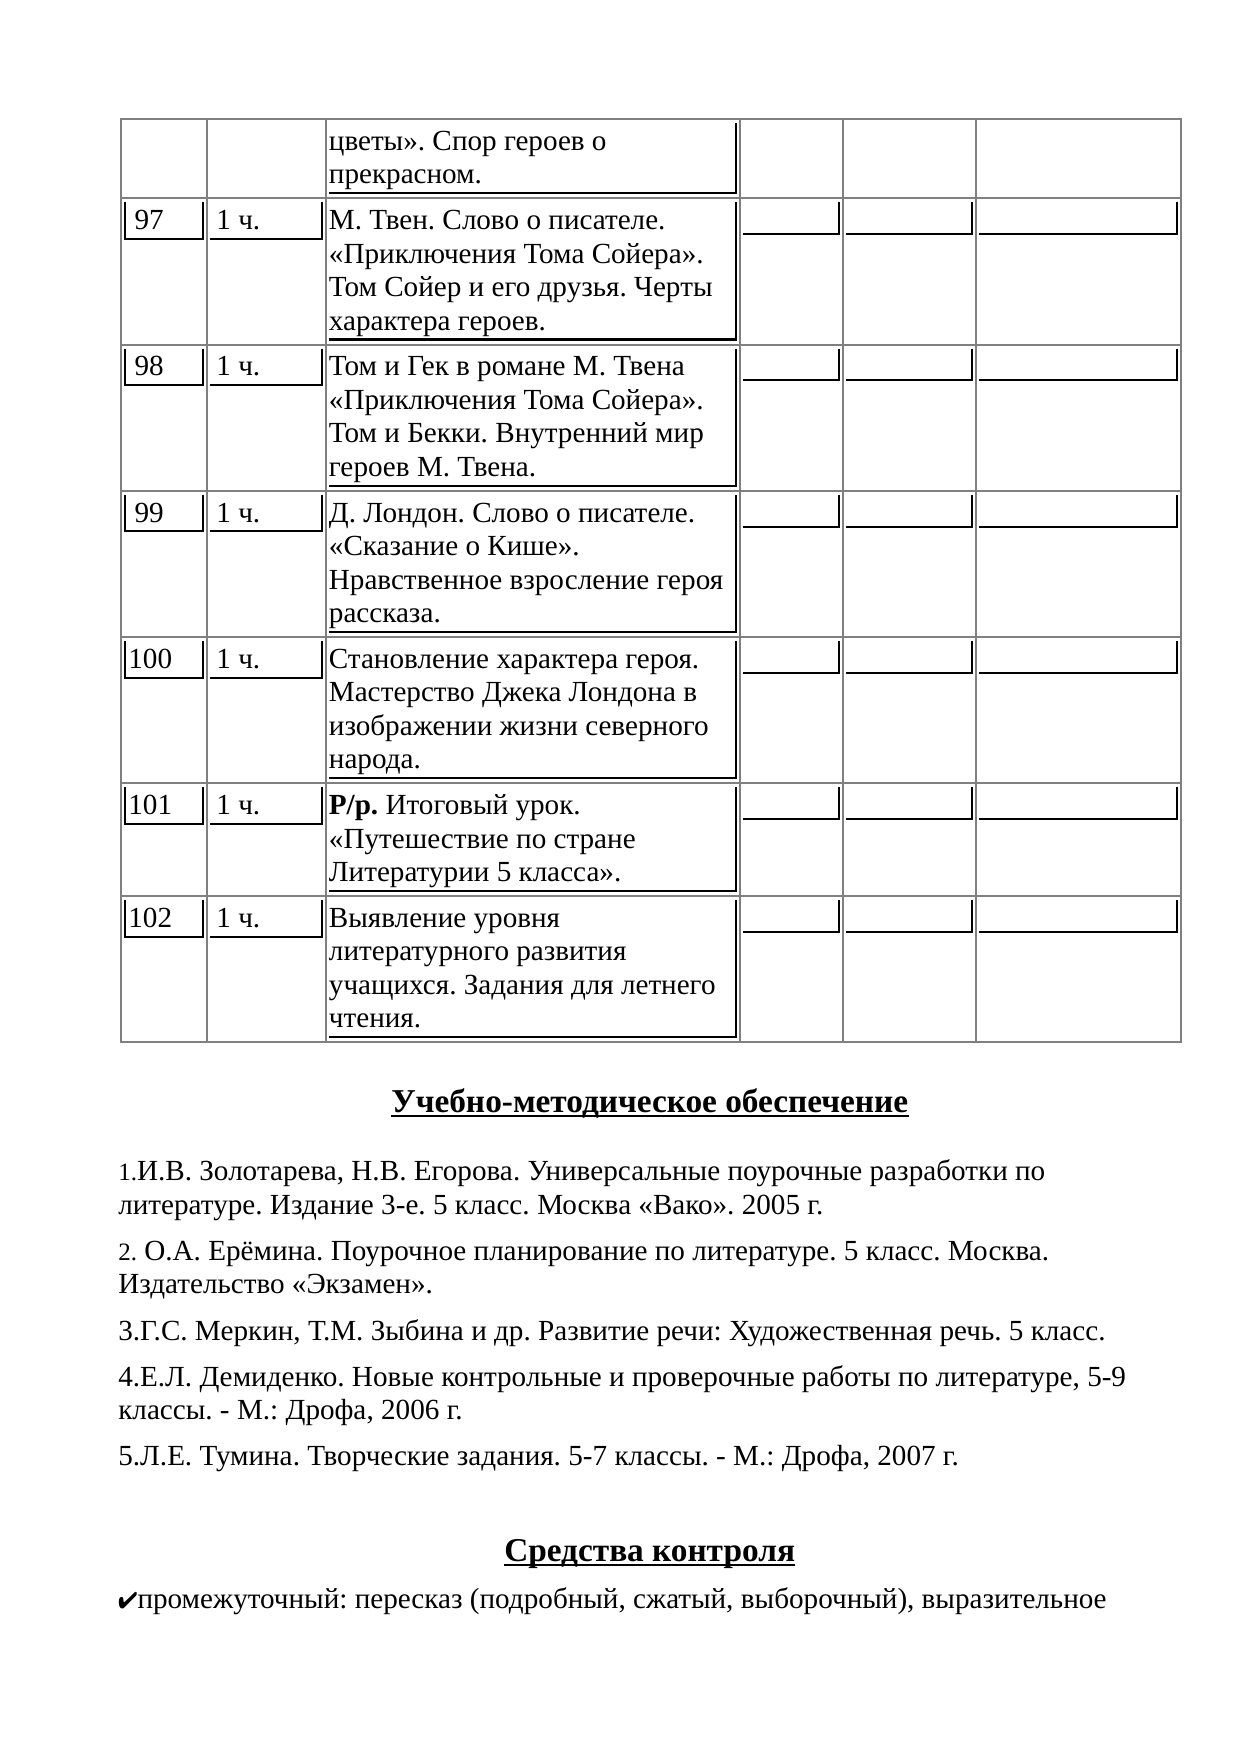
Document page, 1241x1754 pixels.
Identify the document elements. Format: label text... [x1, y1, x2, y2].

list Е.Л. Демиденко. Новые контрольные и проверочные работы по литературе, 5-9 классы. - М.: Дрофа, 2006 г. [118, 1359, 1181, 1426]
table_cell [977, 897, 1180, 1041]
table_cell цветы». Спор героев о прекрасном. [327, 120, 739, 197]
list И.В. Золотарева, Н.В. Егорова. Универсальные поурочные разработки по литературе. Издание 3-е. 5 класс. Москва «Вако». 2005 г. [118, 1153, 1181, 1221]
table_cell 1 ч. [208, 897, 325, 1041]
table_cell [741, 346, 842, 490]
table_cell 102 [122, 897, 206, 1041]
table_cell Выявление уровня литературного развития учащихся. Задания для летнего чтения. [327, 897, 739, 1041]
table_cell М. Твен. Слово о писателе. «Приключения Тома Сойера». Том Сойер и его друзья. Черты характера героев. [327, 199, 739, 343]
table_cell [844, 346, 975, 490]
table_cell Р/р. Итоговый урок. «Путешествие по стране Литературии 5 класса». [327, 784, 739, 895]
table_cell 1 ч. [208, 346, 325, 490]
table_cell 100 [122, 638, 206, 782]
table_cell [208, 120, 325, 197]
table_cell 1 ч. [208, 784, 325, 895]
list Г.С. Меркин, Т.М. Зыбина и др. Развитие речи: Художественная речь. 5 класс. [118, 1313, 1181, 1346]
list О.А. Ерёмина. Поурочное планирование по литературе. 5 класс. Москва. Издательство «Экзамен». [118, 1233, 1181, 1300]
table_cell [741, 897, 842, 1041]
text Учебно-методическое обеспечение [118, 1082, 1181, 1120]
list Л.Е. Тумина. Творческие задания. 5-7 классы. - М.: Дрофа, 2007 г. [118, 1438, 1181, 1472]
table_cell [741, 492, 842, 636]
list промежуточный: пересказ (подробный, сжатый, выборочный), выразительное [118, 1581, 1181, 1615]
table_cell [977, 346, 1180, 490]
table_cell 1 ч. [208, 492, 325, 636]
table_cell [977, 492, 1180, 636]
table_cell [844, 784, 975, 895]
table_cell [844, 492, 975, 636]
table_cell [977, 638, 1180, 782]
table_cell Том и Гек в романе М. Твена «Приключения Тома Сойера». Том и Бекки. Внутренний мир героев М. Твена. [327, 346, 739, 490]
table_cell Становление характера героя. Мастерство Джека Лондона в изображении жизни северного народа. [327, 638, 739, 782]
table_cell [741, 199, 842, 343]
table_cell [741, 120, 842, 197]
table_cell [844, 120, 975, 197]
table_cell 98 [122, 346, 206, 490]
table_cell [977, 784, 1180, 895]
table_cell [844, 199, 975, 343]
table_cell 1 ч. [208, 199, 325, 343]
table_cell 97 [122, 199, 206, 343]
table_cell [122, 120, 206, 197]
table_cell [741, 784, 842, 895]
table_cell [977, 199, 1180, 343]
table_cell [977, 120, 1180, 197]
table_cell 101 [122, 784, 206, 895]
table_cell Д. Лондон. Слово о писателе. «Сказание о Кише». Нравственное взросление героя рассказа. [327, 492, 739, 636]
table_cell 99 [122, 492, 206, 636]
table_cell [741, 638, 842, 782]
table_cell 1 ч. [208, 638, 325, 782]
table_cell [844, 638, 975, 782]
text Средства контроля [118, 1530, 1181, 1569]
table_cell [844, 897, 975, 1041]
